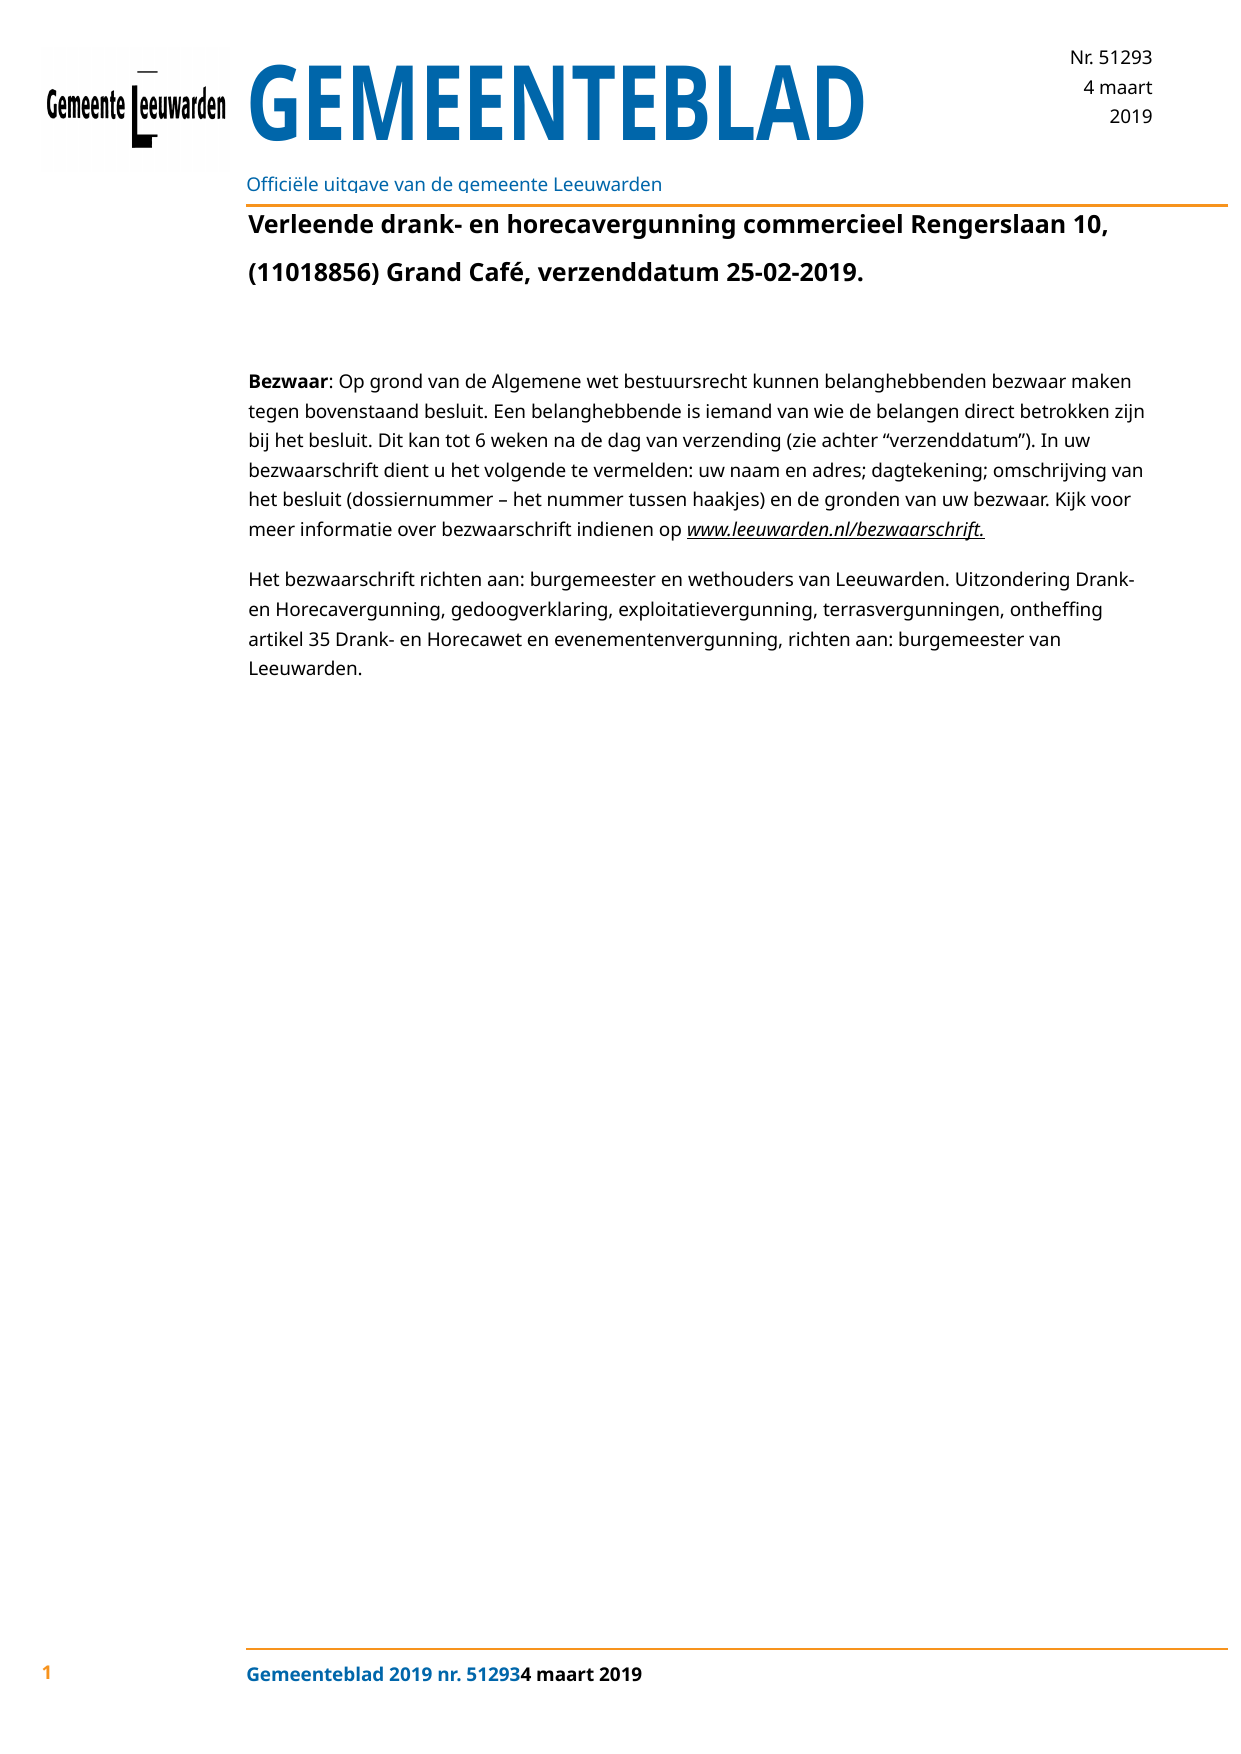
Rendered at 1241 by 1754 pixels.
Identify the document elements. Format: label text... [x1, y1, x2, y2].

text Het bezwaarschrift richten aan: burgemeester en wethouders van Leeuwarden. Uitzondering Drank- en Horecavergunning, gedoogverklaring, exploitatievergunning, terrasvergunningen, ontheffing artikel 35 Drank- en Horecawet en evenementenvergunning, richten aan: burgemeester van Leeuwarden. [248, 567, 1152, 681]
picture [41, 47, 231, 172]
text Bezwaar: Op grond van de Algemene wet bestuursrecht kunnen belanghebbenden bezwaar maken tegen bovenstaand besluit. Een belanghebbende is iemand van wie de belangen direct betrokken zijn bij het besluit. Dit kan tot 6 weken na de dag van verzending (zie achter “verzenddatum”). In uw bezwaarschrift dient u het volgende te vermelden: uw naam en adres; dagtekening; omschrijving van het besluit (dossiernummer – het nummer tussen haakjes) en de gronden van uw bezwaar. Kijk voor meer informatie over bezwaarschrift indienen op www.leeuwarden.nl/bezwaarschrift. [248, 368, 1152, 542]
text Verleende drank- en horecavergunning commercieel Rengerslaan 10, (11018856) Grand Café, verzenddatum 25-02-2019. [248, 207, 1152, 288]
